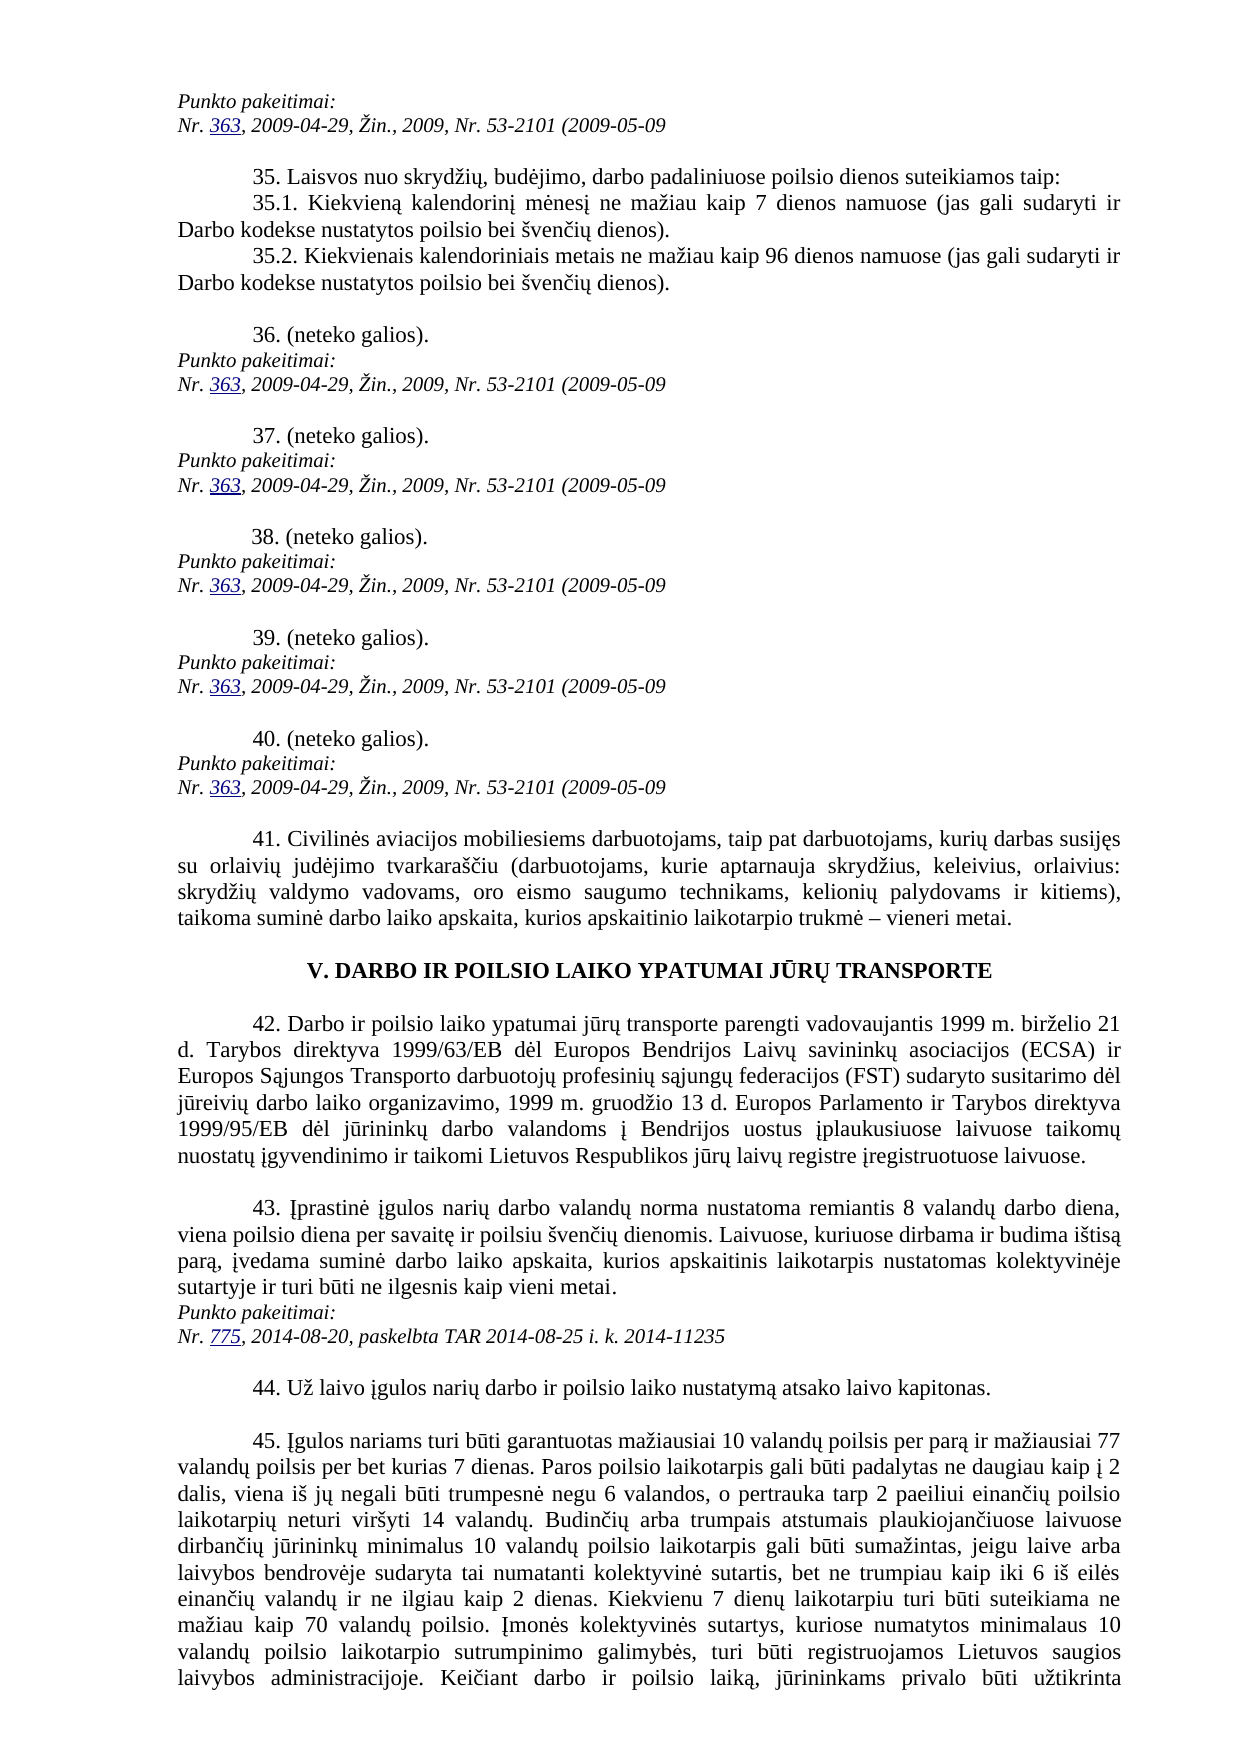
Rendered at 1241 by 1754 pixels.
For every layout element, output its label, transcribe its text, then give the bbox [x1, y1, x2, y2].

text Nr. 363, 2009-04-29, Žin., 2009, Nr. 53-2101 (2009-05-09 [177, 372, 1122, 396]
text Punkto pakeitimai: [177, 1300, 1122, 1324]
text Nr. 363, 2009-04-29, Žin., 2009, Nr. 53-2101 (2009-05-09 [177, 573, 1122, 597]
text Nr. 363, 2009-04-29, Žin., 2009, Nr. 53-2101 (2009-05-09 [177, 775, 1122, 799]
text 35. Laisvos nuo skrydžių, budėjimo, darbo padaliniuose poilsio dienos suteikiamos taip: [177, 163, 1122, 189]
text 37. (neteko galios). [177, 422, 1122, 448]
text 39. (neteko galios). [177, 624, 1122, 650]
text 35.2. Kiekvienais kalendoriniais metais ne mažiau kaip 96 dienos namuose (jas gali sudaryti ir Darbo kodekse nustatytos poilsio bei švenčių dienos). [177, 242, 1122, 295]
text 35.1. Kiekvieną kalendorinį mėnesį ne mažiau kaip 7 dienos namuose (jas gali sudaryti ir Darbo kodekse nustatytos poilsio bei švenčių dienos). [177, 189, 1122, 242]
text 44. Už laivo įgulos narių darbo ir poilsio laiko nustatymą atsako laivo kapitonas. [177, 1374, 1122, 1401]
text Punkto pakeitimai: [177, 448, 1122, 472]
text Nr. 363, 2009-04-29, Žin., 2009, Nr. 53-2101 (2009-05-09 [177, 113, 1122, 137]
text Punkto pakeitimai: [177, 549, 1122, 573]
text 41. Civilinės aviacijos mobiliesiems darbuotojams, taip pat darbuotojams, kurių darbas susijęs su orlaivių judėjimo tvarkaraščiu (darbuotojams, kurie aptarnauja skrydžius, keleivius, orlaivius: skrydžių valdymo vadovams, oro eismo saugumo technikams, kelionių palydovams ir kitiems), taikoma suminė darbo laiko apskaita, kurios apskaitinio laikotarpio trukmė – vieneri metai. [177, 825, 1122, 931]
text Nr. 775, 2014-08-20, paskelbta TAR 2014-08-25 i. k. 2014-11235 [177, 1324, 1122, 1348]
text 36. (neteko galios). [177, 321, 1122, 348]
text 43. Įprastinė įgulos narių darbo valandų norma nustatoma remiantis 8 valandų darbo diena, viena poilsio diena per savaitę ir poilsiu švenčių dienomis. Laivuose, kuriuose dirbama ir budima ištisą parą, įvedama suminė darbo laiko apskaita, kurios apskaitinis laikotarpis nustatomas kolektyvinėje sutartyje ir turi būti ne ilgesnis kaip vieni metai. [177, 1194, 1122, 1300]
text 45. Įgulos nariams turi būti garantuotas mažiausiai 10 valandų poilsis per parą ir mažiausiai 77 valandų poilsis per bet kurias 7 dienas. Paros poilsio laikotarpis gali būti padalytas ne daugiau kaip į 2 dalis, viena iš jų negali būti trumpesnė negu 6 valandos, o pertrauka tarp 2 paeiliui einančių poilsio laikotarpių neturi viršyti 14 valandų. Budinčių arba trumpais atstumais plaukiojančiuose laivuose dirbančių jūrininkų minimalus 10 valandų poilsio laikotarpis gali būti sumažintas, jeigu laive arba laivybos bendrovėje sudaryta tai numatanti kolektyvinė sutartis, bet ne trumpiau kaip iki 6 iš eilės einančių valandų ir ne ilgiau kaip 2 dienas. Kiekvienu 7 dienų laikotarpiu turi būti suteikiama ne mažiau kaip 70 valandų poilsio. Įmonės kolektyvinės sutartys, kuriose numatytos minimalaus 10 valandų poilsio laikotarpio sutrumpinimo galimybės, turi būti registruojamos Lietuvos saugios laivybos administracijoje. Keičiant darbo ir poilsio laiką, jūrininkams privalo būti užtikrinta [177, 1427, 1122, 1691]
text Nr. 363, 2009-04-29, Žin., 2009, Nr. 53-2101 (2009-05-09 [177, 472, 1122, 497]
text Punkto pakeitimai: [177, 751, 1122, 775]
text Punkto pakeitimai: [177, 650, 1122, 674]
text Nr. 363, 2009-04-29, Žin., 2009, Nr. 53-2101 (2009-05-09 [177, 674, 1122, 698]
text Punkto pakeitimai: [177, 348, 1122, 372]
subtitle V. DARBO IR POILSIO LAIKO YPATUMAI JŪRŲ TRANSPORTE [177, 957, 1122, 983]
text 40. (neteko galios). [177, 724, 1122, 751]
text 38. (neteko galios). [177, 523, 1122, 549]
text Punkto pakeitimai: [177, 89, 1122, 113]
text 42. Darbo ir poilsio laiko ypatumai jūrų transporte parengti vadovaujantis 1999 m. birželio 21 d. Tarybos direktyva 1999/63/EB dėl Europos Bendrijos Laivų savininkų asociacijos (ECSA) ir Europos Sąjungos Transporto darbuotojų profesinių sąjungų federacijos (FST) sudaryto susitarimo dėl jūreivių darbo laiko organizavimo, 1999 m. gruodžio 13 d. Europos Parlamento ir Tarybos direktyva 1999/95/EB dėl jūrininkų darbo valandoms į Bendrijos uostus įplaukusiuose laivuose taikomų nuostatų įgyvendinimo ir taikomi Lietuvos Respublikos jūrų laivų registre įregistruotuose laivuose. [177, 1010, 1122, 1168]
